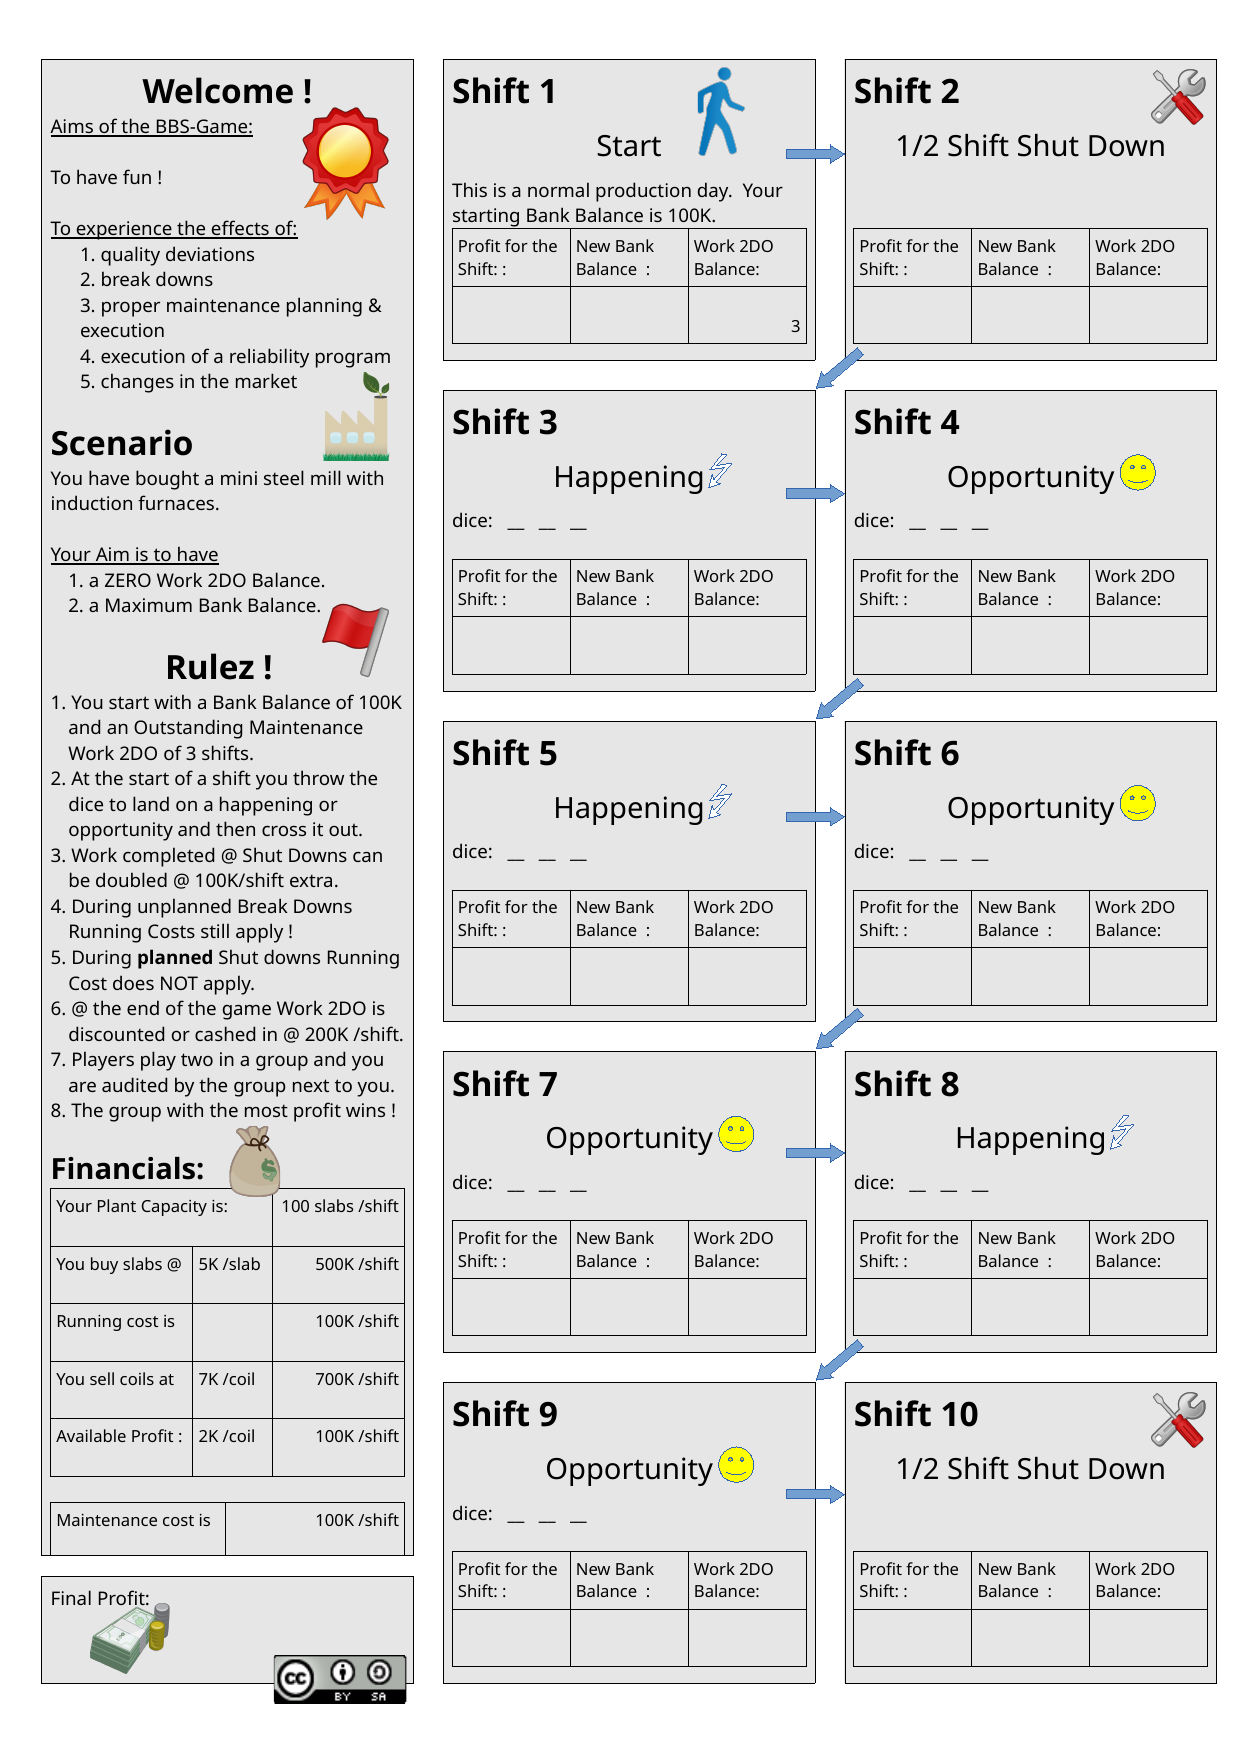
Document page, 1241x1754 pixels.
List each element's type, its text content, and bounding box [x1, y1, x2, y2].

table_header Profit for the Shift: : [453, 891, 570, 947]
table_cell [453, 948, 570, 1004]
text Final Profit: [50, 1585, 404, 1611]
table_cell [854, 1610, 971, 1666]
table_header New Bank Balance : [972, 560, 1089, 616]
list execution of a reliability program [80, 343, 404, 369]
subtitle Shift 3 [452, 399, 806, 444]
text Scenario [50, 420, 404, 465]
subtitle Opportunity [853, 456, 1208, 496]
table_header Profit for the Shift: : [854, 891, 971, 947]
list proper maintenance planning & execution [80, 292, 404, 343]
list During planned Shut downs Running Cost does NOT apply. [50, 944, 404, 995]
list You start with a Bank Balance of 100K and an Outstanding Maintenance Work 2DO of 3 shifts. [50, 689, 404, 766]
list The group with the most profit wins ! [50, 1097, 404, 1123]
table_header 100 slabs /shift [273, 1189, 404, 1246]
text dice: __ __ __ [452, 508, 806, 533]
table_header Work 2DO Balance: [1090, 229, 1207, 286]
table_cell 100K /shift [273, 1419, 404, 1476]
list a Maximum Bank Balance. [68, 593, 404, 618]
table_header New Bank Balance : [571, 229, 688, 286]
table_cell [854, 948, 971, 1004]
table_cell [689, 617, 806, 674]
table_cell [1090, 1610, 1207, 1666]
table_cell [571, 1279, 688, 1335]
table_header Profit for the Shift: : [453, 560, 570, 616]
table_header New Bank Balance : [972, 891, 1089, 947]
table_cell 700K /shift [273, 1362, 404, 1418]
text dice: __ __ __ [853, 838, 1208, 864]
table_header New Bank Balance : [972, 1221, 1089, 1278]
table_cell 7K /coil [193, 1362, 272, 1418]
table_cell [1090, 1279, 1207, 1335]
table_cell [453, 1610, 570, 1666]
subtitle Happening [853, 1118, 1208, 1157]
table_header Profit for the Shift: : [453, 229, 570, 286]
table_header Work 2DO Balance: [1090, 1221, 1207, 1278]
table_header Profit for the Shift: : [854, 1552, 971, 1608]
text This is a normal production day. Your starting Bank Balance is 100K. [452, 177, 806, 228]
table_cell [571, 1610, 688, 1666]
text You have bought a mini steel mill with induction furnaces. [50, 465, 404, 516]
text [281, 1148, 404, 1188]
table_cell [1090, 287, 1207, 343]
subtitle Shift 5 [452, 729, 806, 775]
table_cell 2K /coil [193, 1419, 272, 1476]
table_header Work 2DO Balance: [1090, 560, 1207, 616]
text dice: __ __ __ [853, 1169, 1208, 1195]
list changes in the market [80, 369, 404, 394]
subtitle Shift 10 [853, 1391, 1148, 1437]
table_cell You sell coils at [51, 1362, 192, 1418]
list quality deviations [80, 241, 404, 267]
table_cell [1090, 948, 1207, 1004]
text dice: __ __ __ [452, 838, 806, 864]
table_header New Bank Balance : [571, 1552, 688, 1608]
text dice: __ __ __ [452, 1169, 806, 1195]
table_cell [453, 617, 570, 674]
table_cell [854, 1279, 971, 1335]
table_header Profit for the Shift: : [854, 560, 971, 616]
subtitle Happening [452, 456, 806, 496]
text To experience the effects of: [50, 216, 404, 241]
picture [90, 1603, 170, 1674]
table_cell [571, 617, 688, 674]
table_cell [854, 287, 971, 343]
table_cell 5K /slab [193, 1247, 272, 1303]
subtitle Shift 7 [452, 1060, 806, 1106]
table_header New Bank Balance : [571, 1221, 688, 1278]
table_header New Bank Balance : [972, 229, 1089, 286]
table_header Maintenance cost is [51, 1503, 225, 1555]
table_cell [571, 948, 688, 1004]
table_cell 100K /shift [273, 1304, 404, 1361]
table_header Work 2DO Balance: [689, 891, 806, 947]
subtitle Opportunity [452, 1118, 806, 1157]
list a ZERO Work 2DO Balance. [68, 567, 404, 593]
table_header New Bank Balance : [571, 560, 688, 616]
table_cell [571, 287, 688, 343]
table_cell [453, 287, 570, 343]
picture [286, 104, 405, 223]
table_cell [1090, 617, 1207, 674]
subtitle Shift 8 [853, 1060, 1208, 1106]
subtitle [745, 68, 806, 114]
table_header Profit for the Shift: : [453, 1552, 570, 1608]
table_cell [453, 1279, 570, 1335]
table_header Work 2DO Balance: [689, 1552, 806, 1608]
text Aims of the BBS-Game: [50, 113, 286, 139]
text dice: __ __ __ [853, 508, 1208, 533]
picture [697, 67, 745, 156]
subtitle Start [452, 126, 806, 165]
subtitle Shift 9 [452, 1391, 806, 1437]
text Your Aim is to have [50, 542, 404, 567]
table_cell [689, 948, 806, 1004]
picture [273, 1655, 407, 1704]
picture [322, 372, 390, 461]
subtitle Opportunity [853, 787, 1208, 827]
text To have fun ! [50, 164, 286, 190]
text Financials: [50, 1148, 229, 1188]
list Players play two in a group and you are audited by the group next to you. [50, 1046, 404, 1097]
table_header Profit for the Shift: : [854, 229, 971, 286]
table_cell [972, 287, 1089, 343]
picture [1148, 1391, 1208, 1450]
table_cell Running cost is [51, 1304, 192, 1361]
table_header Profit for the Shift: : [453, 1221, 570, 1278]
subtitle 1/2 Shift Shut Down [853, 126, 1208, 165]
table_cell [972, 617, 1089, 674]
text Rulez ! [50, 644, 404, 689]
list break downs [80, 267, 404, 292]
table_cell [854, 617, 971, 674]
subtitle Opportunity [452, 1448, 806, 1488]
table_cell You buy slabs @ [51, 1247, 192, 1303]
table_cell Available Profit : [51, 1419, 192, 1476]
subtitle Shift 2 [853, 68, 1148, 114]
picture [1148, 67, 1208, 127]
subtitle Happening [452, 787, 806, 827]
table_header Work 2DO Balance: [1090, 891, 1207, 947]
text dice: __ __ __ [452, 1500, 806, 1525]
table_header Your Plant Capacity is: [51, 1189, 272, 1246]
table_header Profit for the Shift: : [854, 1221, 971, 1278]
table_cell [689, 1610, 806, 1666]
table_header Work 2DO Balance: [689, 1221, 806, 1278]
list At the start of a shift you throw the dice to land on a happening or opportunity and then cross it out. [50, 766, 404, 842]
text Welcome ! [50, 68, 404, 113]
table_cell 500K /shift [273, 1247, 404, 1303]
table_header New Bank Balance : [972, 1552, 1089, 1608]
table_header Work 2DO Balance: [689, 560, 806, 616]
table_cell [972, 948, 1089, 1004]
picture [229, 1126, 281, 1197]
picture [313, 595, 398, 686]
table_header New Bank Balance : [571, 891, 688, 947]
table_header 100K /shift [226, 1503, 404, 1555]
subtitle Shift 6 [853, 729, 1208, 775]
subtitle Shift 1 [452, 68, 697, 114]
table_cell [972, 1610, 1089, 1666]
table_header Work 2DO Balance: [1090, 1552, 1207, 1608]
list During unplanned Break Downs Running Costs still apply ! [50, 893, 404, 944]
table_cell [193, 1304, 272, 1361]
subtitle 1/2 Shift Shut Down [853, 1448, 1208, 1488]
list @ the end of the game Work 2DO is discounted or cashed in @ 200K /shift. [50, 995, 404, 1046]
table_header Work 2DO Balance: [689, 229, 806, 286]
table_cell [689, 1279, 806, 1335]
subtitle Shift 4 [853, 399, 1208, 444]
list Work completed @ Shut Downs can be doubled @ 100K/shift extra. [50, 842, 404, 893]
table_cell 3 [689, 287, 806, 343]
table_cell [972, 1279, 1089, 1335]
